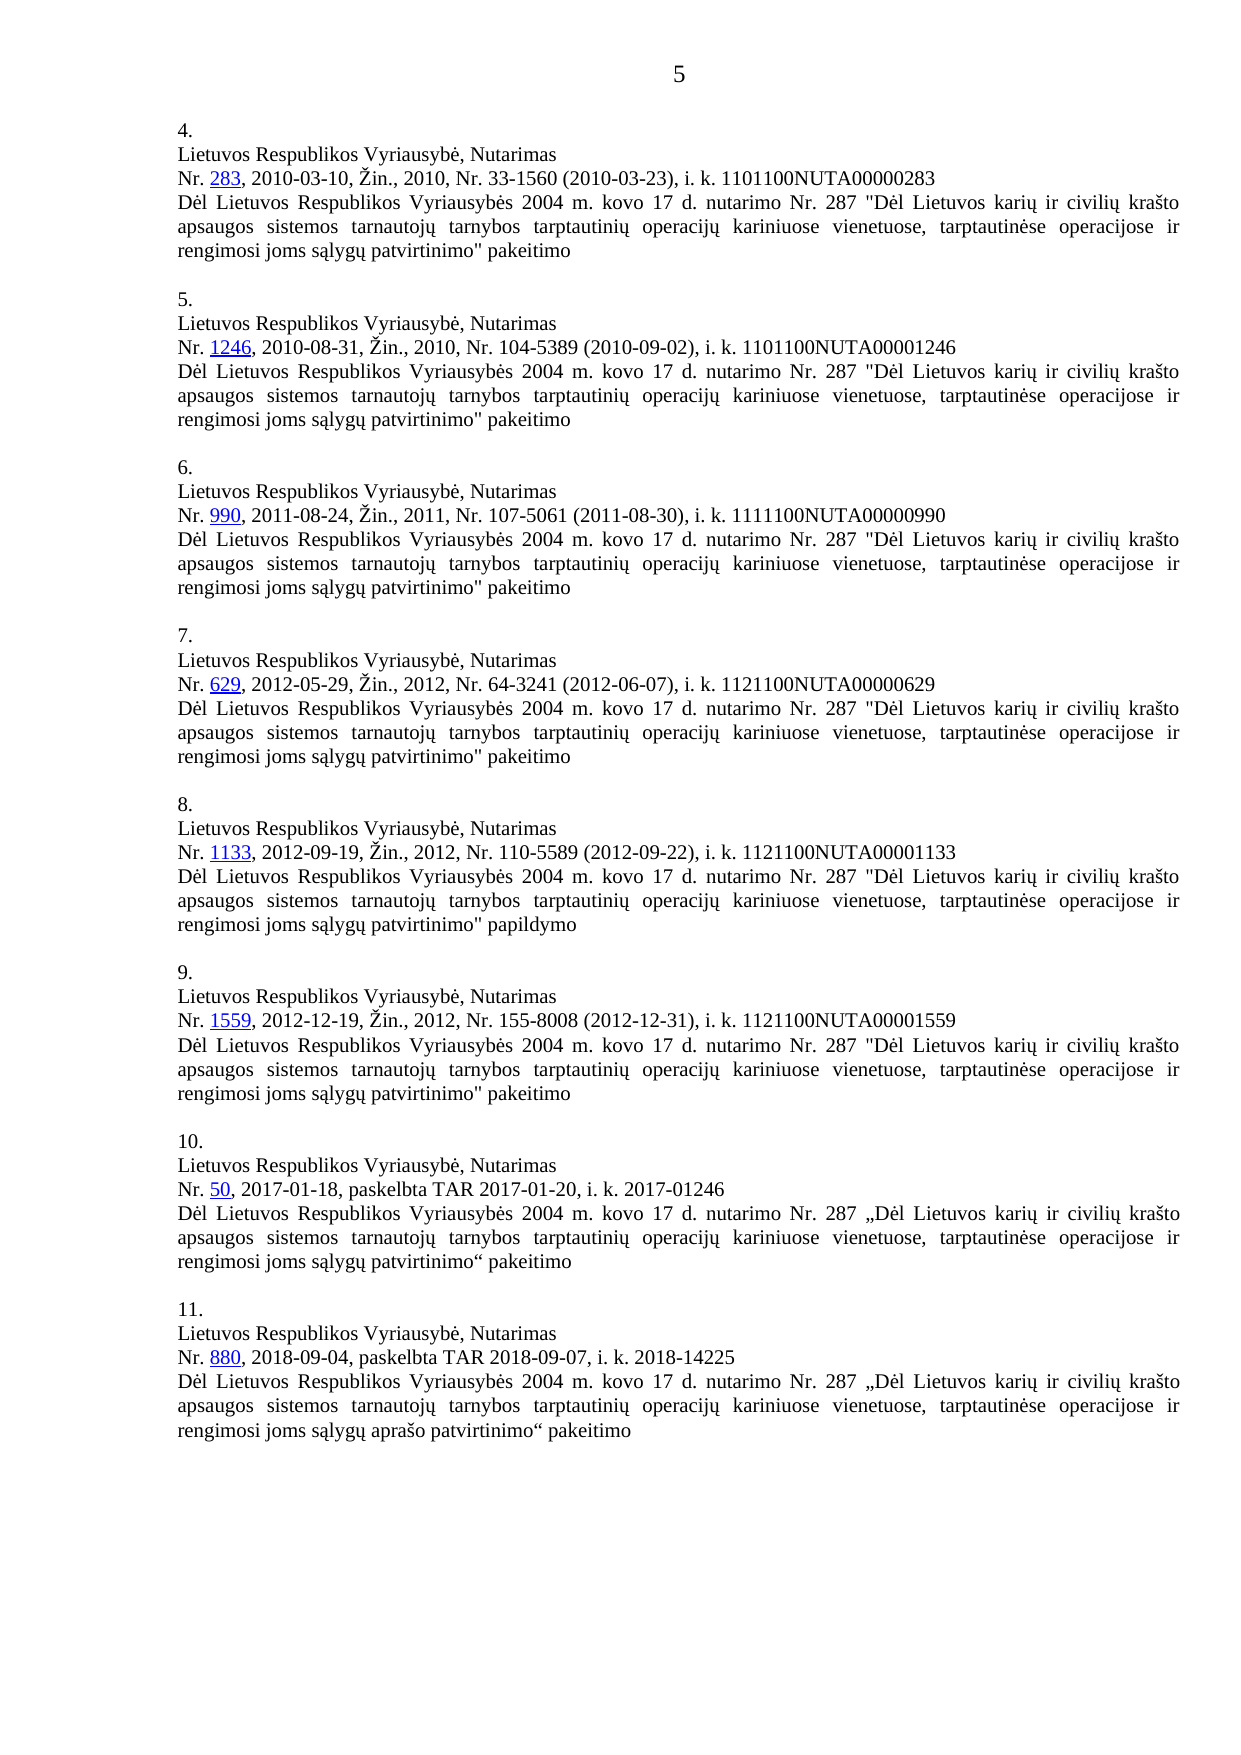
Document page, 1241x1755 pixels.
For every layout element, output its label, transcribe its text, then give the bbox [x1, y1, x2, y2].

text Lietuvos Respublikos Vyriausybė, Nutarimas [177, 479, 1181, 503]
text Nr. 1246, 2010-08-31, Žin., 2010, Nr. 104-5389 (2010-09-02), i. k. 1101100NUTA00001246 [177, 335, 1181, 359]
text Dėl Lietuvos Respublikos Vyriausybės 2004 m. kovo 17 d. nutarimo Nr. 287 "Dėl Lietuvos karių ir civilių krašto apsaugos sistemos tarnautojų tarnybos tarptautinių operacijų kariniuose vienetuose, tarptautinėse operacijose ir rengimosi joms sąlygų patvirtinimo" pakeitimo [177, 190, 1181, 262]
text Dėl Lietuvos Respublikos Vyriausybės 2004 m. kovo 17 d. nutarimo Nr. 287 "Dėl Lietuvos karių ir civilių krašto apsaugos sistemos tarnautojų tarnybos tarptautinių operacijų kariniuose vienetuose, tarptautinėse operacijose ir rengimosi joms sąlygų patvirtinimo" pakeitimo [177, 359, 1181, 431]
text Nr. 880, 2018-09-04, paskelbta TAR 2018-09-07, i. k. 2018-14225 [177, 1345, 1181, 1369]
text Lietuvos Respublikos Vyriausybė, Nutarimas [177, 816, 1181, 840]
text Nr. 990, 2011-08-24, Žin., 2011, Nr. 107-5061 (2011-08-30), i. k. 1111100NUTA00000990 [177, 503, 1181, 527]
text Dėl Lietuvos Respublikos Vyriausybės 2004 m. kovo 17 d. nutarimo Nr. 287 "Dėl Lietuvos karių ir civilių krašto apsaugos sistemos tarnautojų tarnybos tarptautinių operacijų kariniuose vienetuose, tarptautinėse operacijose ir rengimosi joms sąlygų patvirtinimo" pakeitimo [177, 1032, 1181, 1105]
text 8. [177, 792, 1181, 816]
text 7. [177, 623, 1181, 647]
text 10. [177, 1129, 1181, 1153]
text Nr. 1133, 2012-09-19, Žin., 2012, Nr. 110-5589 (2012-09-22), i. k. 1121100NUTA00001133 [177, 840, 1181, 864]
text 11. [177, 1297, 1181, 1321]
text Lietuvos Respublikos Vyriausybė, Nutarimas [177, 142, 1181, 166]
text Lietuvos Respublikos Vyriausybė, Nutarimas [177, 647, 1181, 672]
text Dėl Lietuvos Respublikos Vyriausybės 2004 m. kovo 17 d. nutarimo Nr. 287 „Dėl Lietuvos karių ir civilių krašto apsaugos sistemos tarnautojų tarnybos tarptautinių operacijų kariniuose vienetuose, tarptautinėse operacijose ir rengimosi joms sąlygų patvirtinimo“ pakeitimo [177, 1201, 1181, 1273]
text Dėl Lietuvos Respublikos Vyriausybės 2004 m. kovo 17 d. nutarimo Nr. 287 "Dėl Lietuvos karių ir civilių krašto apsaugos sistemos tarnautojų tarnybos tarptautinių operacijų kariniuose vienetuose, tarptautinėse operacijose ir rengimosi joms sąlygų patvirtinimo" pakeitimo [177, 696, 1181, 768]
text Lietuvos Respublikos Vyriausybė, Nutarimas [177, 1153, 1181, 1177]
text Nr. 1559, 2012-12-19, Žin., 2012, Nr. 155-8008 (2012-12-31), i. k. 1121100NUTA00001559 [177, 1008, 1181, 1032]
text Dėl Lietuvos Respublikos Vyriausybės 2004 m. kovo 17 d. nutarimo Nr. 287 "Dėl Lietuvos karių ir civilių krašto apsaugos sistemos tarnautojų tarnybos tarptautinių operacijų kariniuose vienetuose, tarptautinėse operacijose ir rengimosi joms sąlygų patvirtinimo" pakeitimo [177, 527, 1181, 599]
text Nr. 283, 2010-03-10, Žin., 2010, Nr. 33-1560 (2010-03-23), i. k. 1101100NUTA00000283 [177, 166, 1181, 190]
text Lietuvos Respublikos Vyriausybė, Nutarimas [177, 311, 1181, 335]
text 5. [177, 287, 1181, 311]
text Lietuvos Respublikos Vyriausybė, Nutarimas [177, 1321, 1181, 1345]
text 9. [177, 960, 1181, 984]
text 6. [177, 455, 1181, 479]
text Dėl Lietuvos Respublikos Vyriausybės 2004 m. kovo 17 d. nutarimo Nr. 287 „Dėl Lietuvos karių ir civilių krašto apsaugos sistemos tarnautojų tarnybos tarptautinių operacijų kariniuose vienetuose, tarptautinėse operacijose ir rengimosi joms sąlygų aprašo patvirtinimo“ pakeitimo [177, 1369, 1181, 1442]
text Nr. 629, 2012-05-29, Žin., 2012, Nr. 64-3241 (2012-06-07), i. k. 1121100NUTA00000629 [177, 672, 1181, 696]
text Lietuvos Respublikos Vyriausybė, Nutarimas [177, 984, 1181, 1008]
text Dėl Lietuvos Respublikos Vyriausybės 2004 m. kovo 17 d. nutarimo Nr. 287 "Dėl Lietuvos karių ir civilių krašto apsaugos sistemos tarnautojų tarnybos tarptautinių operacijų kariniuose vienetuose, tarptautinėse operacijose ir rengimosi joms sąlygų patvirtinimo" papildymo [177, 864, 1181, 936]
text Nr. 50, 2017-01-18, paskelbta TAR 2017-01-20, i. k. 2017-01246 [177, 1177, 1181, 1201]
text 4. [177, 118, 1181, 142]
